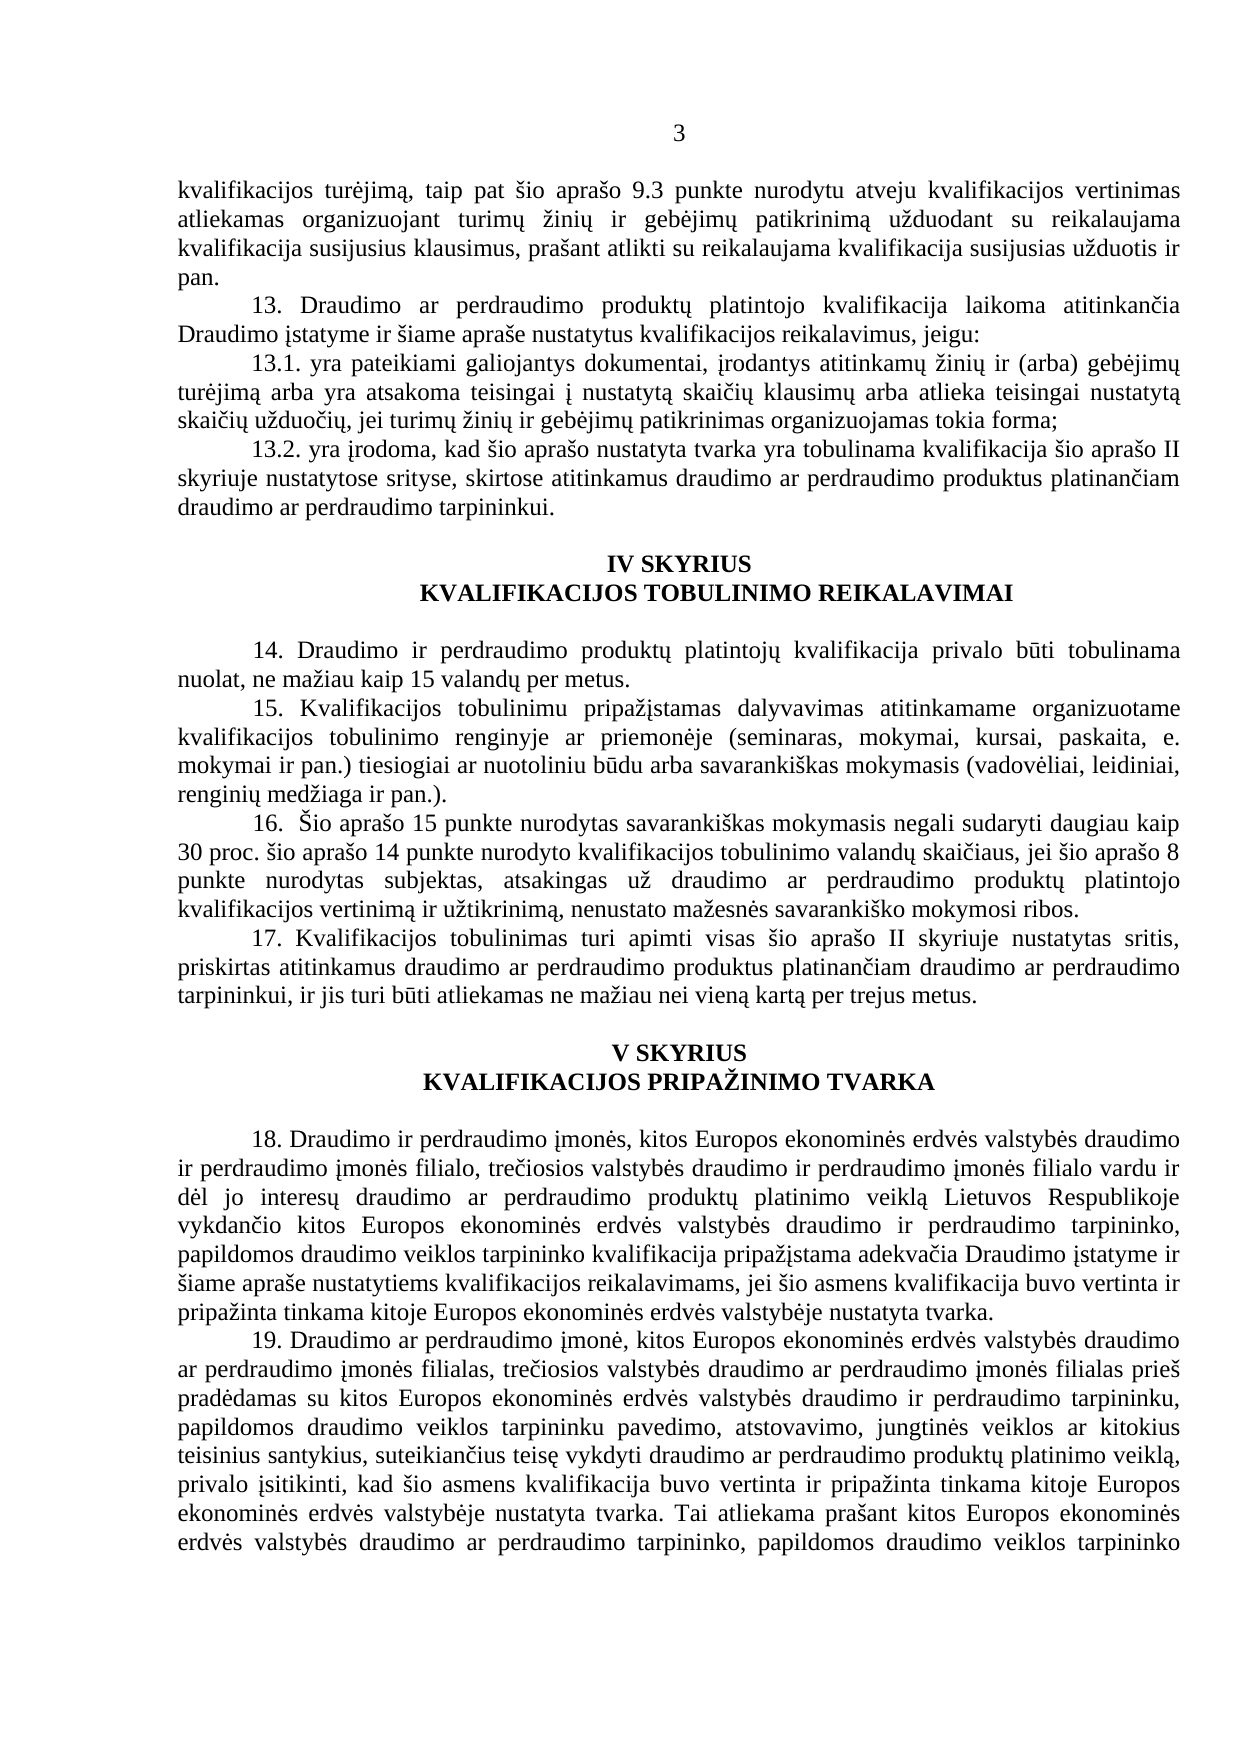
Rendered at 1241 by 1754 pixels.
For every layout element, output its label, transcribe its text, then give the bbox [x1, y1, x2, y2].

text 13.1. yra pateikiami galiojantys dokumentai, įrodantys atitinkamų žinių ir (arba) gebėjimų turėjimą arba yra atsakoma teisingai į nustatytą skaičių klausimų arba atlieka teisingai nustatytą skaičių užduočių, jei turimų žinių ir gebėjimų patikrinimas organizuojamas tokia forma; [177, 348, 1181, 434]
text 16. Šio aprašo 15 punkte nurodytas savarankiškas mokymasis negali sudaryti daugiau kaip 30 proc. šio aprašo 14 punkte nurodyto kvalifikacijos tobulinimo valandų skaičiaus, jei šio aprašo 8 punkte nurodytas subjektas, atsakingas už draudimo ar perdraudimo produktų platintojo kvalifikacijos vertinimą ir užtikrinimą, nenustato mažesnės savarankiško mokymosi ribos. [177, 808, 1181, 923]
text kvalifikacijos turėjimą, taip pat šio aprašo 9.3 punkte nurodytu atveju kvalifikacijos vertinimas atliekamas organizuojant turimų žinių ir gebėjimų patikrinimą užduodant su reikalaujama kvalifikacija susijusius klausimus, prašant atlikti su reikalaujama kvalifikacija susijusias užduotis ir pan. [177, 176, 1181, 291]
text IV SKYRIUS [177, 549, 1181, 578]
text 19. Draudimo ar perdraudimo įmonė, kitos Europos ekonominės erdvės valstybės draudimo ar perdraudimo įmonės filialas, trečiosios valstybės draudimo ar perdraudimo įmonės filialas prieš pradėdamas su kitos Europos ekonominės erdvės valstybės draudimo ir perdraudimo tarpininku, papildomos draudimo veiklos tarpininku pavedimo, atstovavimo, jungtinės veiklos ar kitokius teisinius santykius, suteikiančius teisę vykdyti draudimo ar perdraudimo produktų platinimo veiklą, privalo įsitikinti, kad šio asmens kvalifikacija buvo vertinta ir pripažinta tinkama kitoje Europos ekonominės erdvės valstybėje nustatyta tvarka. Tai atliekama prašant kitos Europos ekonominės erdvės valstybės draudimo ar perdraudimo tarpininko, papildomos draudimo veiklos tarpininko [177, 1326, 1181, 1556]
text 13. Draudimo ar perdraudimo produktų platintojo kvalifikacija laikoma atitinkančia Draudimo įstatyme ir šiame apraše nustatytus kvalifikacijos reikalavimus, jeigu: [177, 291, 1181, 348]
text 18. Draudimo ir perdraudimo įmonės, kitos Europos ekonominės erdvės valstybės draudimo ir perdraudimo įmonės filialo, trečiosios valstybės draudimo ir perdraudimo įmonės filialo vardu ir dėl jo interesų draudimo ar perdraudimo produktų platinimo veiklą Lietuvos Respublikoje vykdančio kitos Europos ekonominės erdvės valstybės draudimo ir perdraudimo tarpininko, papildomos draudimo veiklos tarpininko kvalifikacija pripažįstama adekvačia Draudimo įstatyme ir šiame apraše nustatytiems kvalifikacijos reikalavimams, jei šio asmens kvalifikacija buvo vertinta ir pripažinta tinkama kitoje Europos ekonominės erdvės valstybėje nustatyta tvarka. [177, 1124, 1181, 1326]
text 17. Kvalifikacijos tobulinimas turi apimti visas šio aprašo II skyriuje nustatytas sritis, priskirtas atitinkamus draudimo ar perdraudimo produktus platinančiam draudimo ar perdraudimo tarpininkui, ir jis turi būti atliekamas ne mažiau nei vieną kartą per trejus metus. [177, 923, 1181, 1009]
text 14. Draudimo ir perdraudimo produktų platintojų kvalifikacija privalo būti tobulinama nuolat, ne mažiau kaip 15 valandų per metus. [177, 636, 1181, 693]
text KVALIFIKACIJOS TOBULINIMO REIKALAVIMAI [177, 578, 1181, 607]
text 13.2. yra įrodoma, kad šio aprašo nustatyta tvarka yra tobulinama kvalifikacija šio aprašo II skyriuje nustatytose srityse, skirtose atitinkamus draudimo ar perdraudimo produktus platinančiam draudimo ar perdraudimo tarpininkui. [177, 434, 1181, 521]
text V SKYRIUS [177, 1038, 1181, 1067]
text 15. Kvalifikacijos tobulinimu pripažįstamas dalyvavimas atitinkamame organizuotame kvalifikacijos tobulinimo renginyje ar priemonėje (seminaras, mokymai, kursai, paskaita, e. mokymai ir pan.) tiesiogiai ar nuotoliniu būdu arba savarankiškas mokymasis (vadovėliai, leidiniai, renginių medžiaga ir pan.). [177, 693, 1181, 808]
text KVALIFIKACIJOS PRIPAŽINIMO TVARKA [177, 1067, 1181, 1096]
